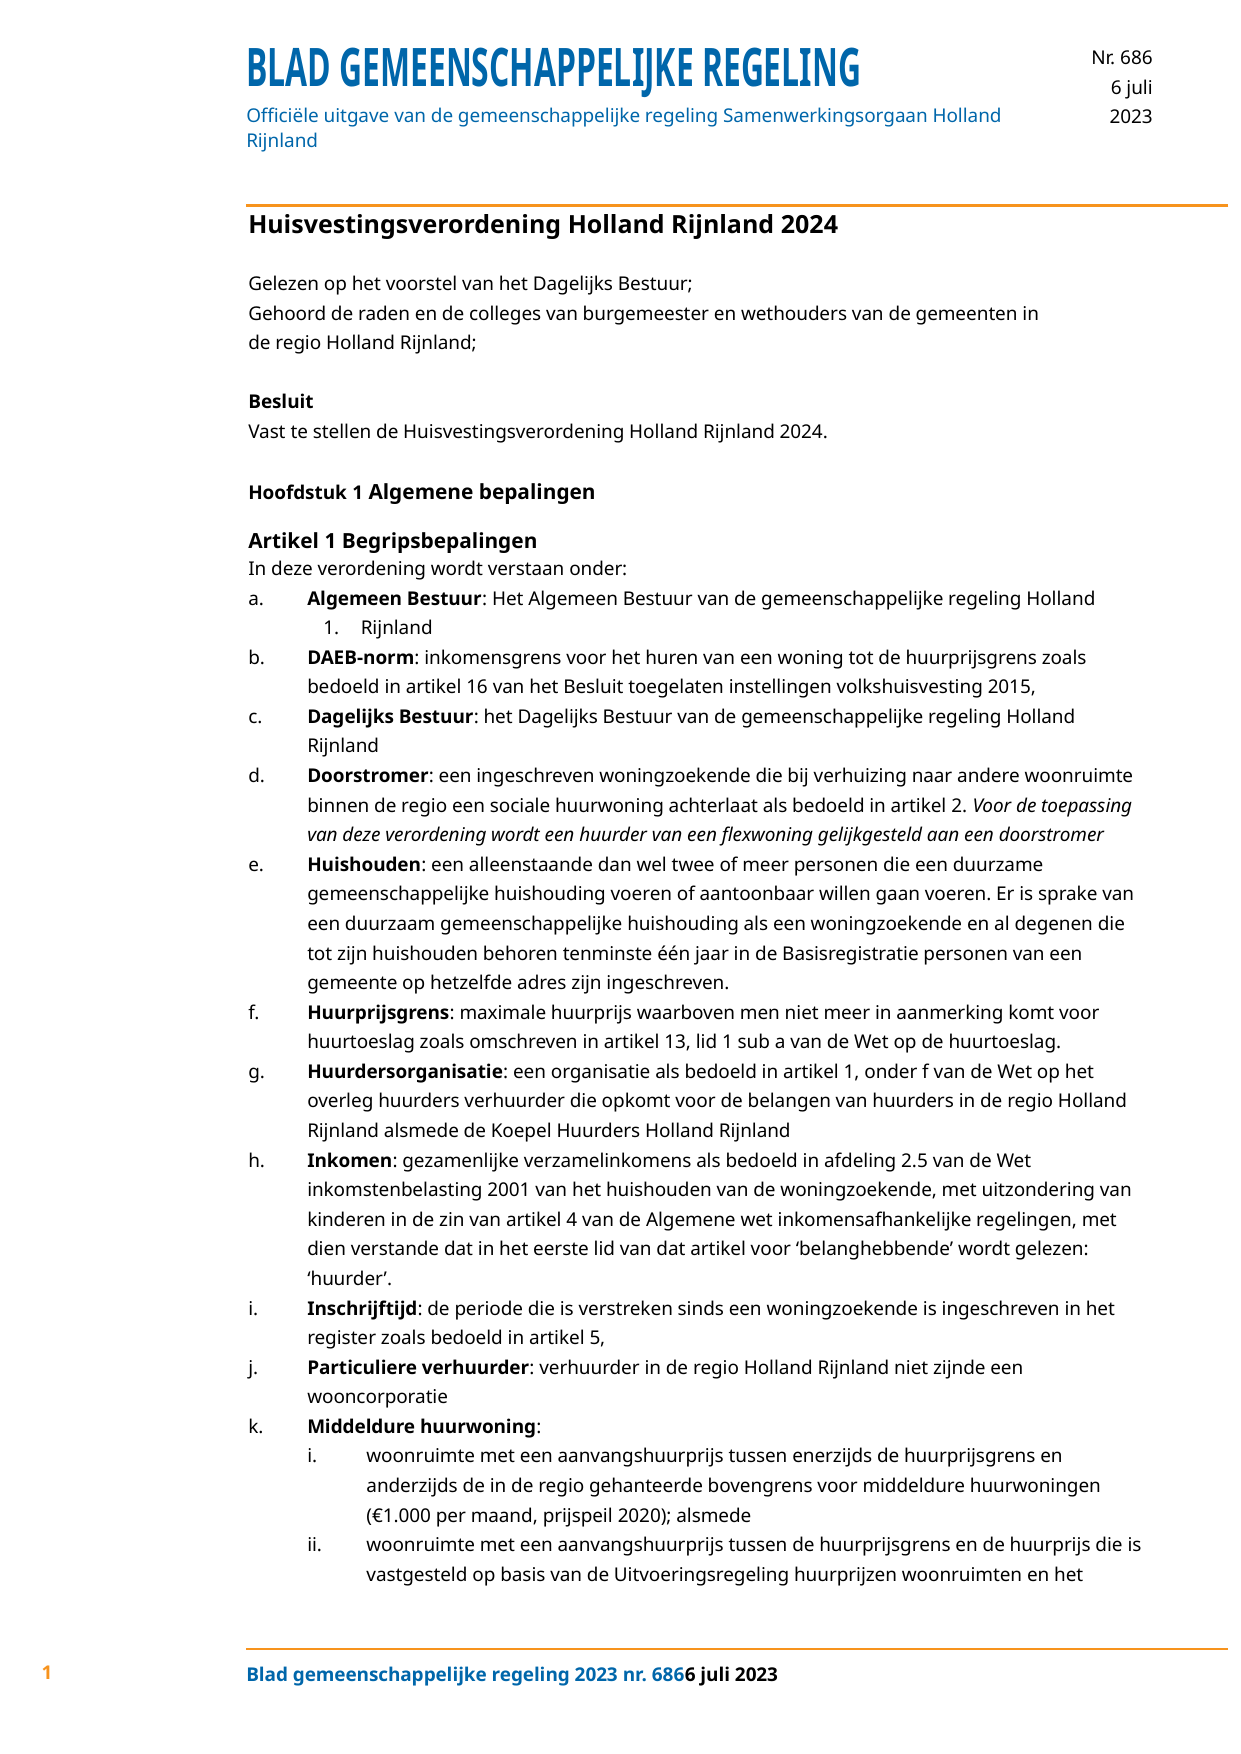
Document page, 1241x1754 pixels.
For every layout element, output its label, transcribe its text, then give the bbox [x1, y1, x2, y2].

picture [41, 47, 231, 172]
text Huisvestingsverordening Holland Rijnland 2024 [248, 207, 1152, 241]
list Inkomen: gezamenlijke verzamelinkomens als bedoeld in afdeling 2.5 van de Wet inkomstenbelasting 2001 van het huishouden van de woningzoekende, met uitzondering van kinderen in de zin van artikel 4 van de Algemene wet inkomensafhankelijke regelingen, met dien verstande dat in het eerste lid van dat artikel voor ‘belanghebbende’ wordt gelezen: ‘huurder’. [248, 1147, 1152, 1291]
list Rijnland [323, 614, 1152, 640]
list Inschrijftijd: de periode die is verstreken sinds een woningzoekende is ingeschreven in het register zoals bedoeld in artikel 5, [248, 1295, 1152, 1350]
list Middeldure huurwoning: [248, 1413, 1152, 1439]
text In deze verordening wordt verstaan onder: [248, 555, 1152, 581]
list Particuliere verhuurder: verhuurder in de regio Holland Rijnland niet zijnde een wooncorporatie [248, 1354, 1152, 1409]
text Gelezen op het voorstel van het Dagelijks Bestuur; [248, 270, 1152, 296]
list Huurprijsgrens: maximale huurprijs waarboven men niet meer in aanmerking komt voor huurtoeslag zoals omschreven in artikel 13, lid 1 sub a van de Wet op de huurtoeslag. [248, 999, 1152, 1054]
list Huishouden: een alleenstaande dan wel twee of meer personen die een duurzame gemeenschappelijke huishouding voeren of aantoonbaar willen gaan voeren. Er is sprake van een duurzaam gemeenschappelijke huishouding als een woningzoekende en al degenen die tot zijn huishouden behoren tenminste één jaar in de Basisregistratie personen van een gemeente op hetzelfde adres zijn ingeschreven. [248, 851, 1152, 995]
text Besluit [248, 389, 1152, 414]
list woonruimte met een aanvangshuurprijs tussen enerzijds de huurprijsgrens en anderzijds de in de regio gehanteerde bovengrens voor middeldure huurwoningen (€1.000 per maand, prijspeil 2020); alsmede [307, 1443, 1152, 1527]
list Dagelijks Bestuur: het Dagelijks Bestuur van de gemeenschappelijke regeling Holland Rijnland [248, 703, 1152, 758]
list woonruimte met een aanvangshuurprijs tussen de huurprijsgrens en de huurprijs die is vastgesteld op basis van de Uitvoeringsregeling huurprijzen woonruimten en het [307, 1531, 1152, 1587]
list Algemeen Bestuur: Het Algemeen Bestuur van de gemeenschappelijke regeling Holland [248, 585, 1152, 610]
text Vast te stellen de Huisvestingsverordening Holland Rijnland 2024. [248, 418, 1152, 444]
list DAEB-norm: inkomensgrens voor het huren van een woning tot de huurprijsgrens zoals bedoeld in artikel 16 van het Besluit toegelaten instellingen volkshuisvesting 2015, [248, 644, 1152, 699]
list Huurdersorganisatie: een organisatie als bedoeld in artikel 1, onder f van de Wet op het overleg huurders verhuurder die opkomt voor de belangen van huurders in de regio Holland Rijnland alsmede de Koepel Huurders Holland Rijnland [248, 1058, 1152, 1143]
text Artikel 1 Begripsbepalingen [248, 527, 1152, 555]
list Doorstromer: een ingeschreven woningzoekende die bij verhuizing naar andere woonruimte binnen de regio een sociale huurwoning achterlaat als bedoeld in artikel 2. Voor de toepassing van deze verordening wordt een huurder van een flexwoning gelijkgesteld aan een doorstromer [248, 762, 1152, 847]
text Gehoord de raden en de colleges van burgemeester en wethouders van de gemeenten in [248, 300, 1152, 326]
text de regio Holland Rijnland; [248, 329, 1152, 355]
text Hoofdstuk 1 Algemene bepalingen [248, 477, 1152, 506]
